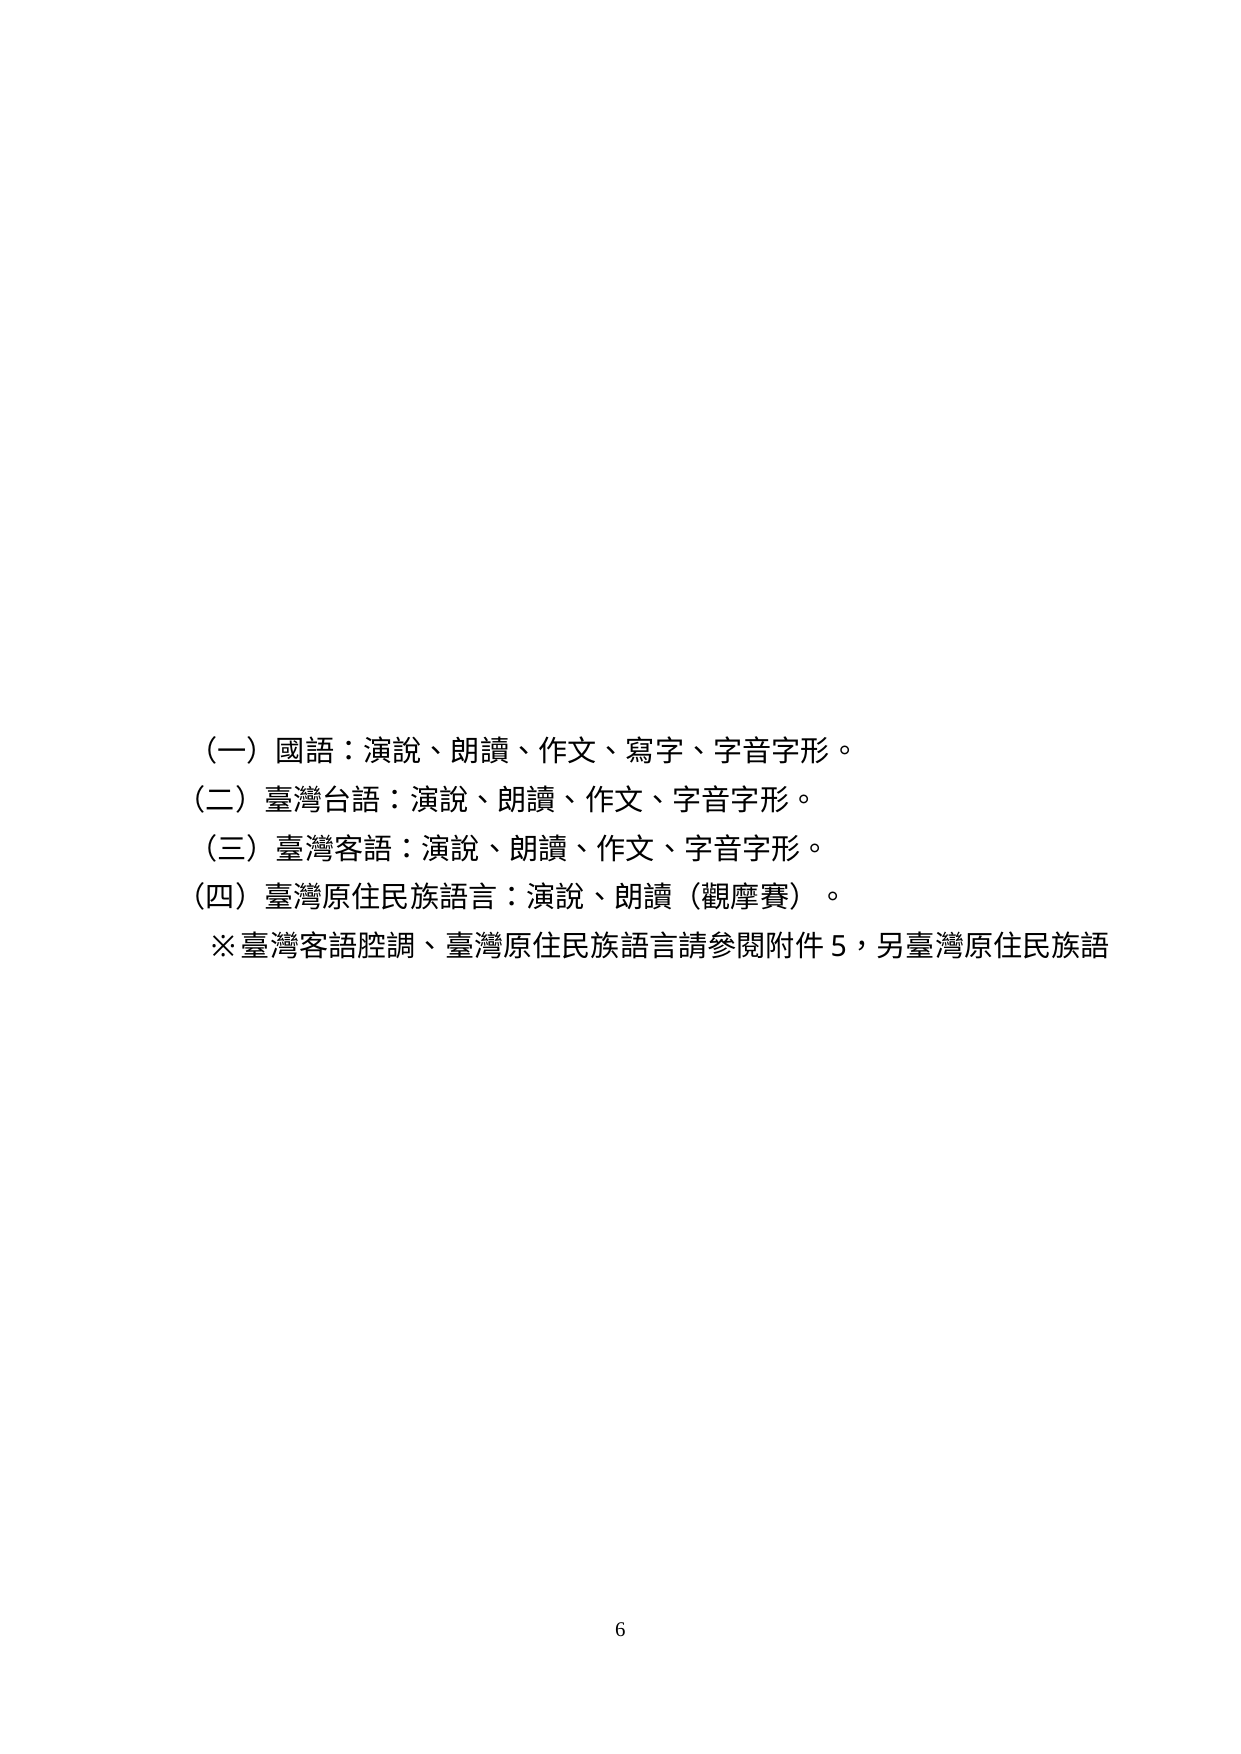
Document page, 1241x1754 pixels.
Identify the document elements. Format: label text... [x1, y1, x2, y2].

text （三）臺灣客語：演說、朗讀、作文、字音字形。 [118, 825, 1122, 868]
text （四）臺灣原住民族語言：演說、朗讀（觀摩賽）。 [118, 874, 1122, 916]
text （二）臺灣台語：演說、朗讀、作文、字音字形。 [118, 777, 1122, 819]
text ※臺灣客語腔調、臺灣原住民族語言請參閱附件5，另臺灣原住民族語 [118, 922, 1122, 965]
text （一）國語：演說、朗讀、作文、寫字、字音字形。 [118, 728, 1122, 770]
